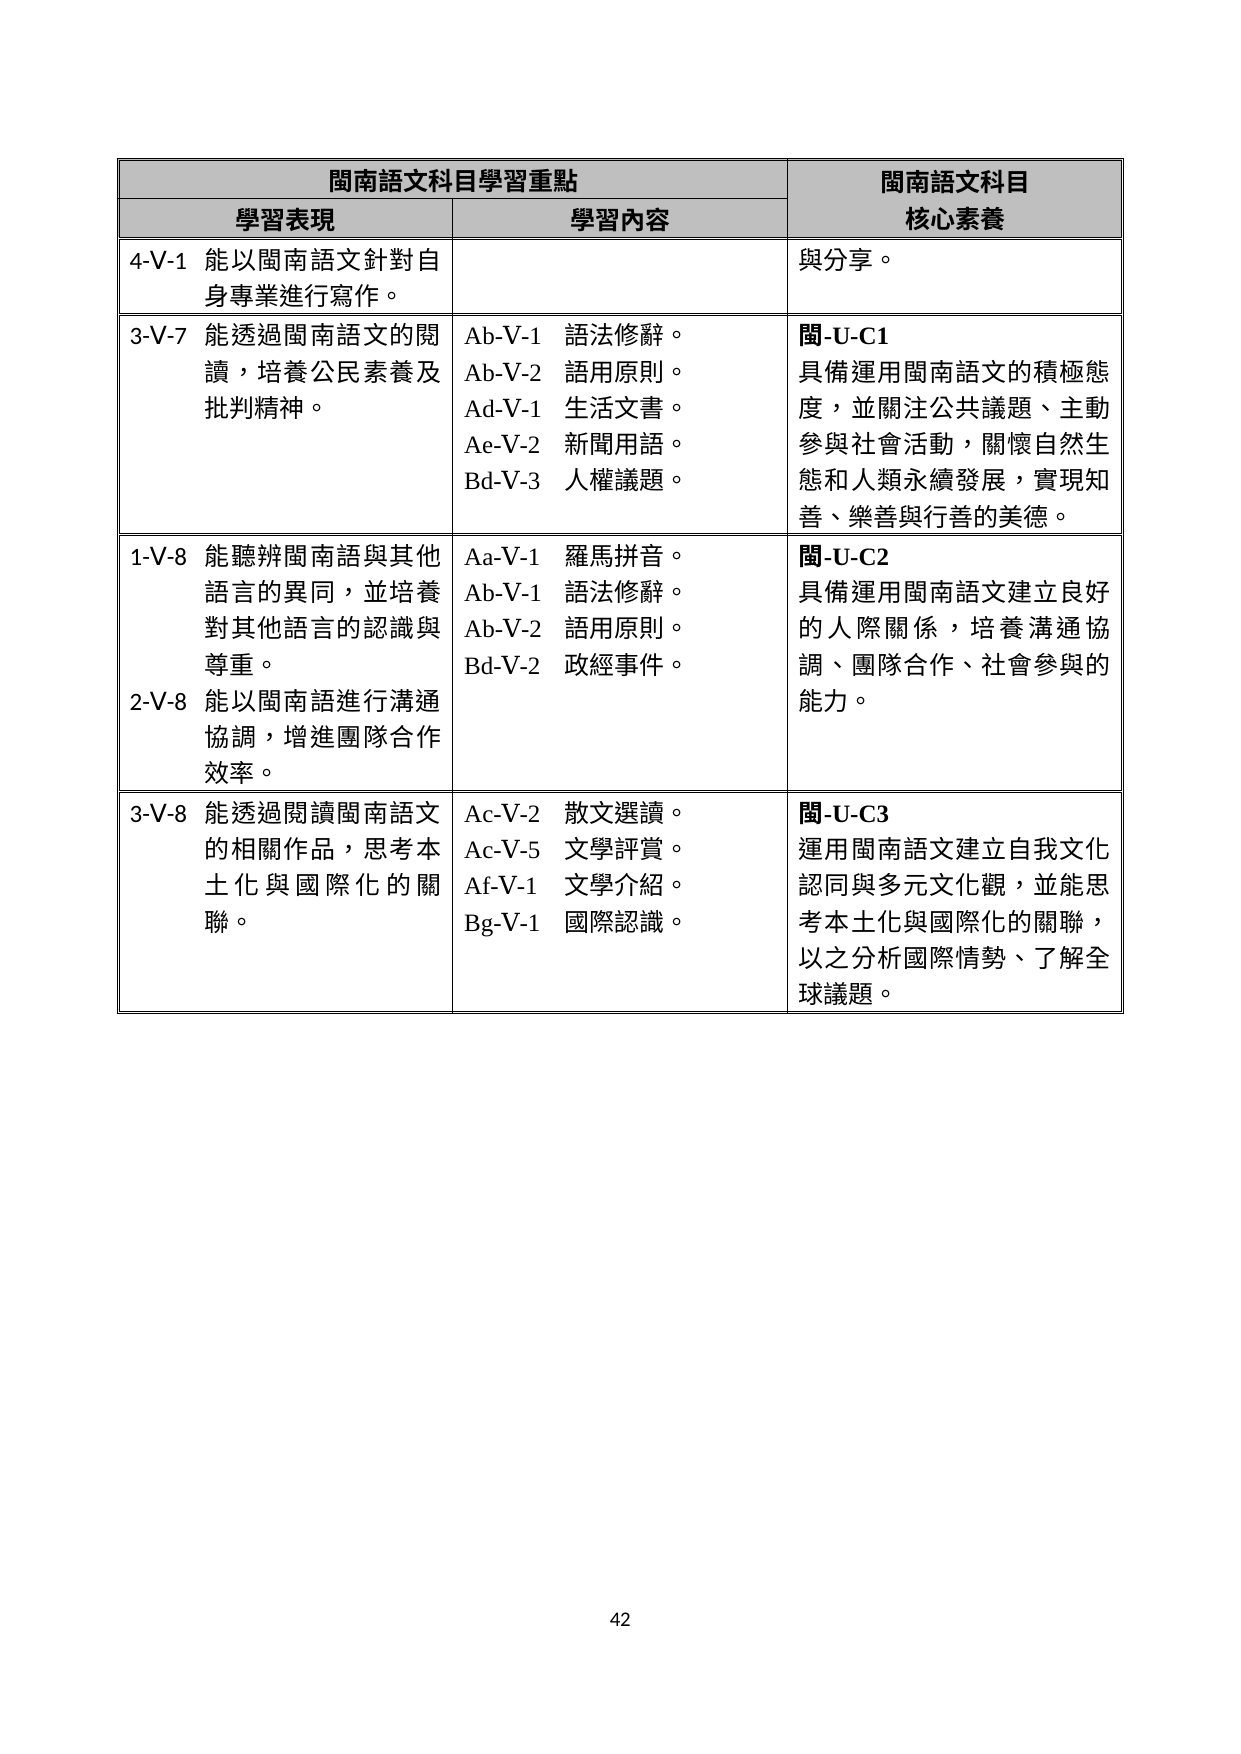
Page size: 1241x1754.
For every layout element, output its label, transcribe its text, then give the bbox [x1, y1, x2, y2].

table_header 閩南語文科目 核心素養 [788, 161, 1121, 237]
table_cell [453, 240, 787, 313]
table_cell 學習表現 [120, 199, 452, 237]
table_cell Ab-Ⅴ-1 語法修辭。 Ab-Ⅴ-2 語用原則。 Ad-Ⅴ-1 生活文書。 Ae-Ⅴ-2 新聞用語。 Bd-Ⅴ-3 人權議題。 [453, 316, 787, 533]
table_cell 閩-U-C3 運用閩南語文建立自我文化認同與多元文化觀，並能思考本土化與國際化的關聯，以之分析國際情勢、了解全球議題。 [788, 793, 1121, 1011]
table_cell 與分享。 [788, 240, 1121, 313]
table_cell 能透過閱讀閩南語文藝文作品及相關資訊，體會其與社會、歷史、文化之間的關係。 能以閩南語文針對自身專業進行寫作。 [120, 240, 452, 313]
table_cell 能透過閩南語文的閱讀，培養公民素養及批判精神。 [120, 316, 452, 533]
table_cell 閩-U-C2 具備運用閩南語文建立良好的人際關係，培養溝通協調、團隊合作、社會參與的能力。 [788, 536, 1121, 790]
table_cell 能聽辨閩南語與其他語言的異同，並培養對其他語言的認識與尊重。 能以閩南語進行溝通協調，增進團隊合作效率。 [120, 536, 452, 790]
table_cell 閩-U-C1 具備運用閩南語文的積極態度，並關注公共議題、主動參與社會活動，關懷自然生態和人類永續發展，實現知善、樂善與行善的美德。 [788, 316, 1121, 533]
table_header 閩南語文科目學習重點 [120, 161, 787, 198]
table_cell 能透過閱讀閩南語文的相關作品，思考本土化與國際化的關聯。 [120, 793, 452, 1011]
table_cell Ac-Ⅴ-2 散文選讀。 Ac-Ⅴ-5 文學評賞。 Af-Ⅴ-1 文學介紹。 Bg-Ⅴ-1 國際認識。 [453, 793, 787, 1011]
table_cell 學習內容 [453, 199, 787, 237]
table_cell Aa-Ⅴ-1 羅馬拼音。 Ab-Ⅴ-1 語法修辭。 Ab-Ⅴ-2 語用原則。 Bd-Ⅴ-2 政經事件。 [453, 536, 787, 790]
